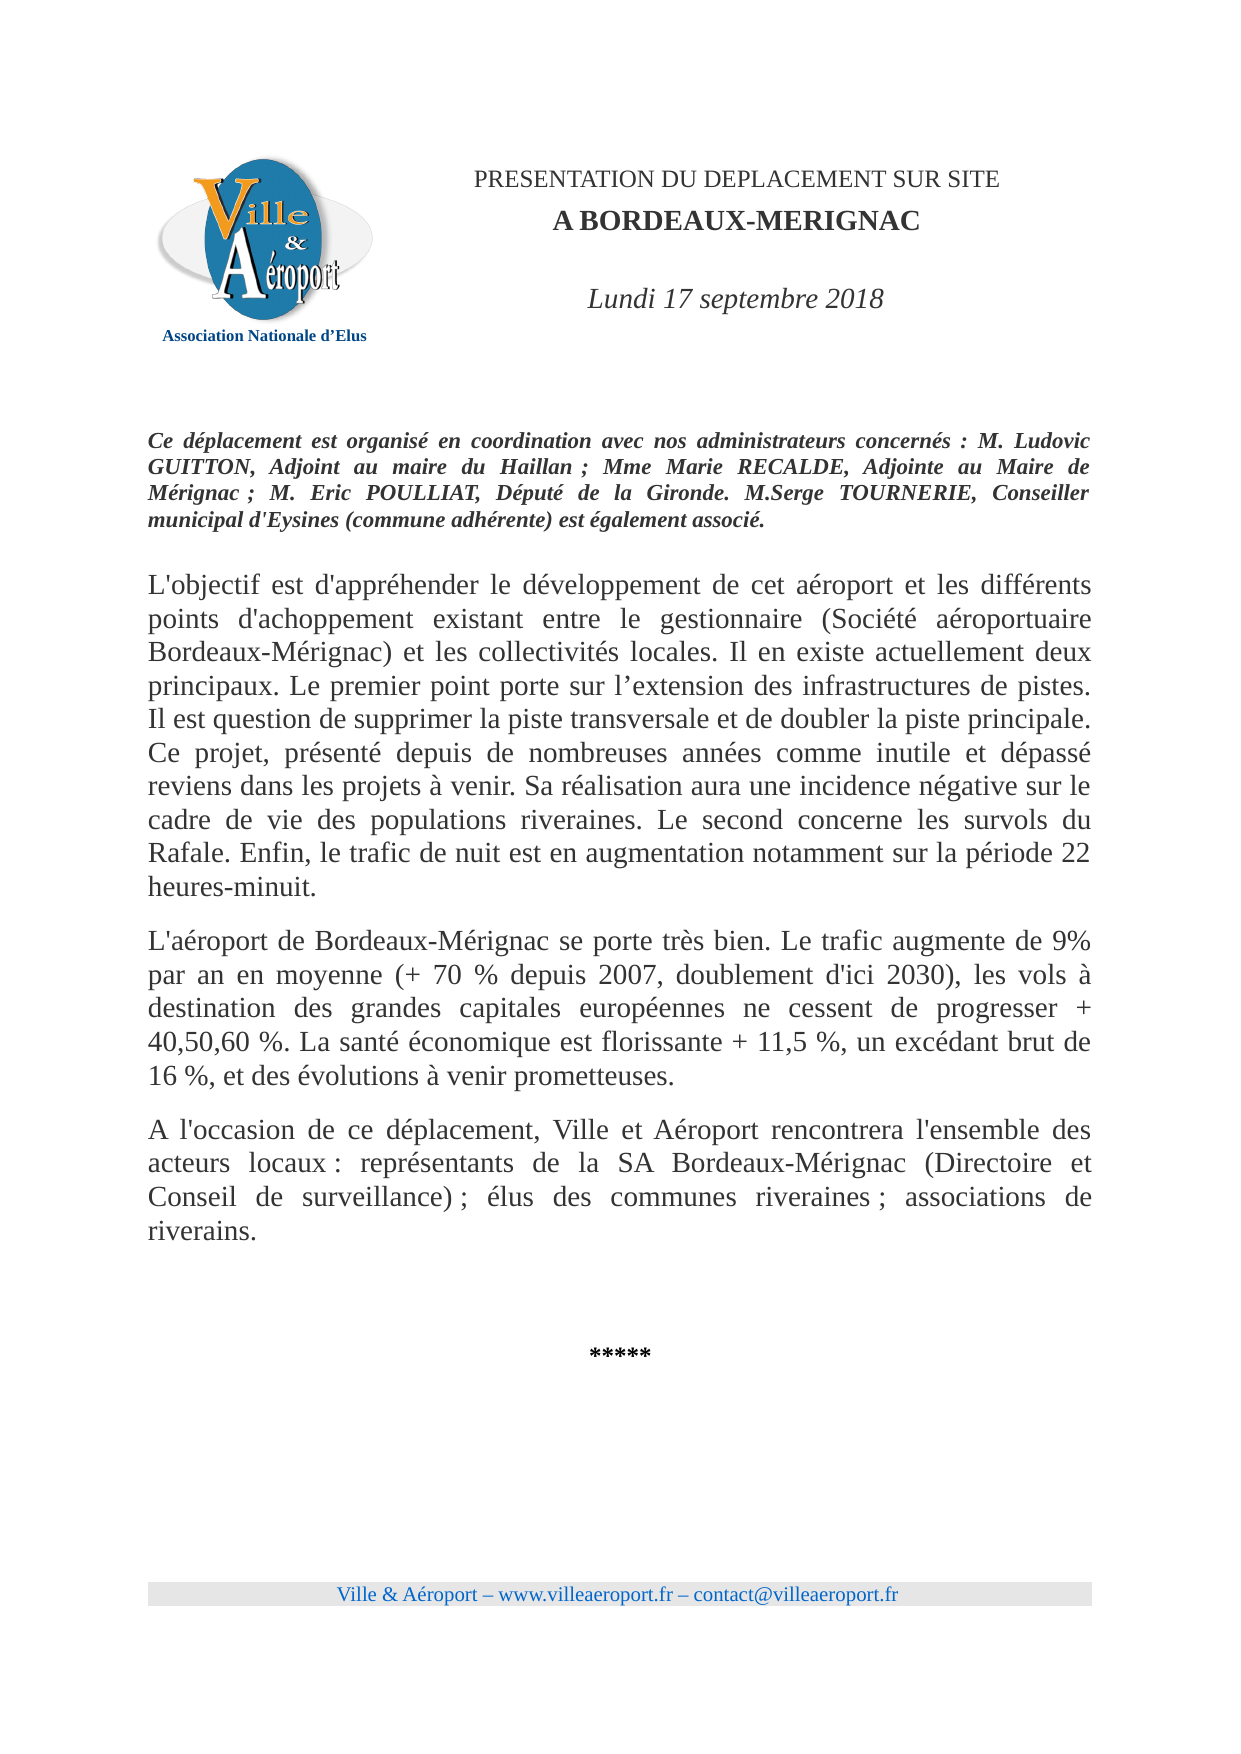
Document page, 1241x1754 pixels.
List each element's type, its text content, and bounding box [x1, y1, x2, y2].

table_header PRESENTATION DU DEPLACEMENT SUR SITE A BORDEAUX-MERIGNAC Lundi 17 septembre 2018 [382, 149, 1092, 351]
text L'objectif est d'appréhender le développement de cet aéroport et les différents points d'achoppement existant entre le gestionnaire (Société aéroportuaire Bordeaux-Mérignac) et les collectivités locales. Il en existe actuellement deux principaux. Le premier point porte sur l’extension des infrastructures de pistes. Il est question de supprimer la piste transversale et de doubler la piste principale. Ce projet, présenté depuis de nombreuses années comme inutile et dépassé reviens dans les projets à venir. Sa réalisation aura une incidence négative sur le cadre de vie des populations riveraines. Le second concerne les survols du Rafale. Enfin, le trafic de nuit est en augmentation notamment sur la période 22 heures-minuit. [148, 567, 1092, 903]
text L'aéroport de Bordeaux-Mérignac se porte très bien. Le trafic augmente de 9% par an en moyenne (+ 70 % depuis 2007, doublement d'ici 2030), les vols à destination des grandes capitales européennes ne cessent de progresser + 40,50,60 %. La santé économique est florissante + 11,5 %, un excédant brut de 16 %, et des évolutions à venir prometteuses. [148, 923, 1092, 1091]
table_header Association Nationale d’Elus [149, 154, 381, 351]
text A l'occasion de ce déplacement, Ville et Aéroport rencontrera l'ensemble des acteurs locaux : représentants de la SA Bordeaux-Mérignac (Directoire et Conseil de surveillance) ; élus des communes riveraines ; associations de riverains. [148, 1112, 1092, 1246]
text ***** [148, 1341, 1092, 1369]
text Ce déplacement est organisé en coordination avec nos administrateurs concernés : M. Ludovic GUITTON, Adjoint au maire du Haillan ; Mme Marie RECALDE, Adjointe au Maire de Mérignac ; M. Eric POULLIAT, Député de la Gironde. M.Serge TOURNERIE, Conseiller municipal d'Eysines (commune adhérente) est également associé. [148, 427, 1092, 532]
picture [153, 153, 376, 326]
table_header [149, 149, 381, 153]
